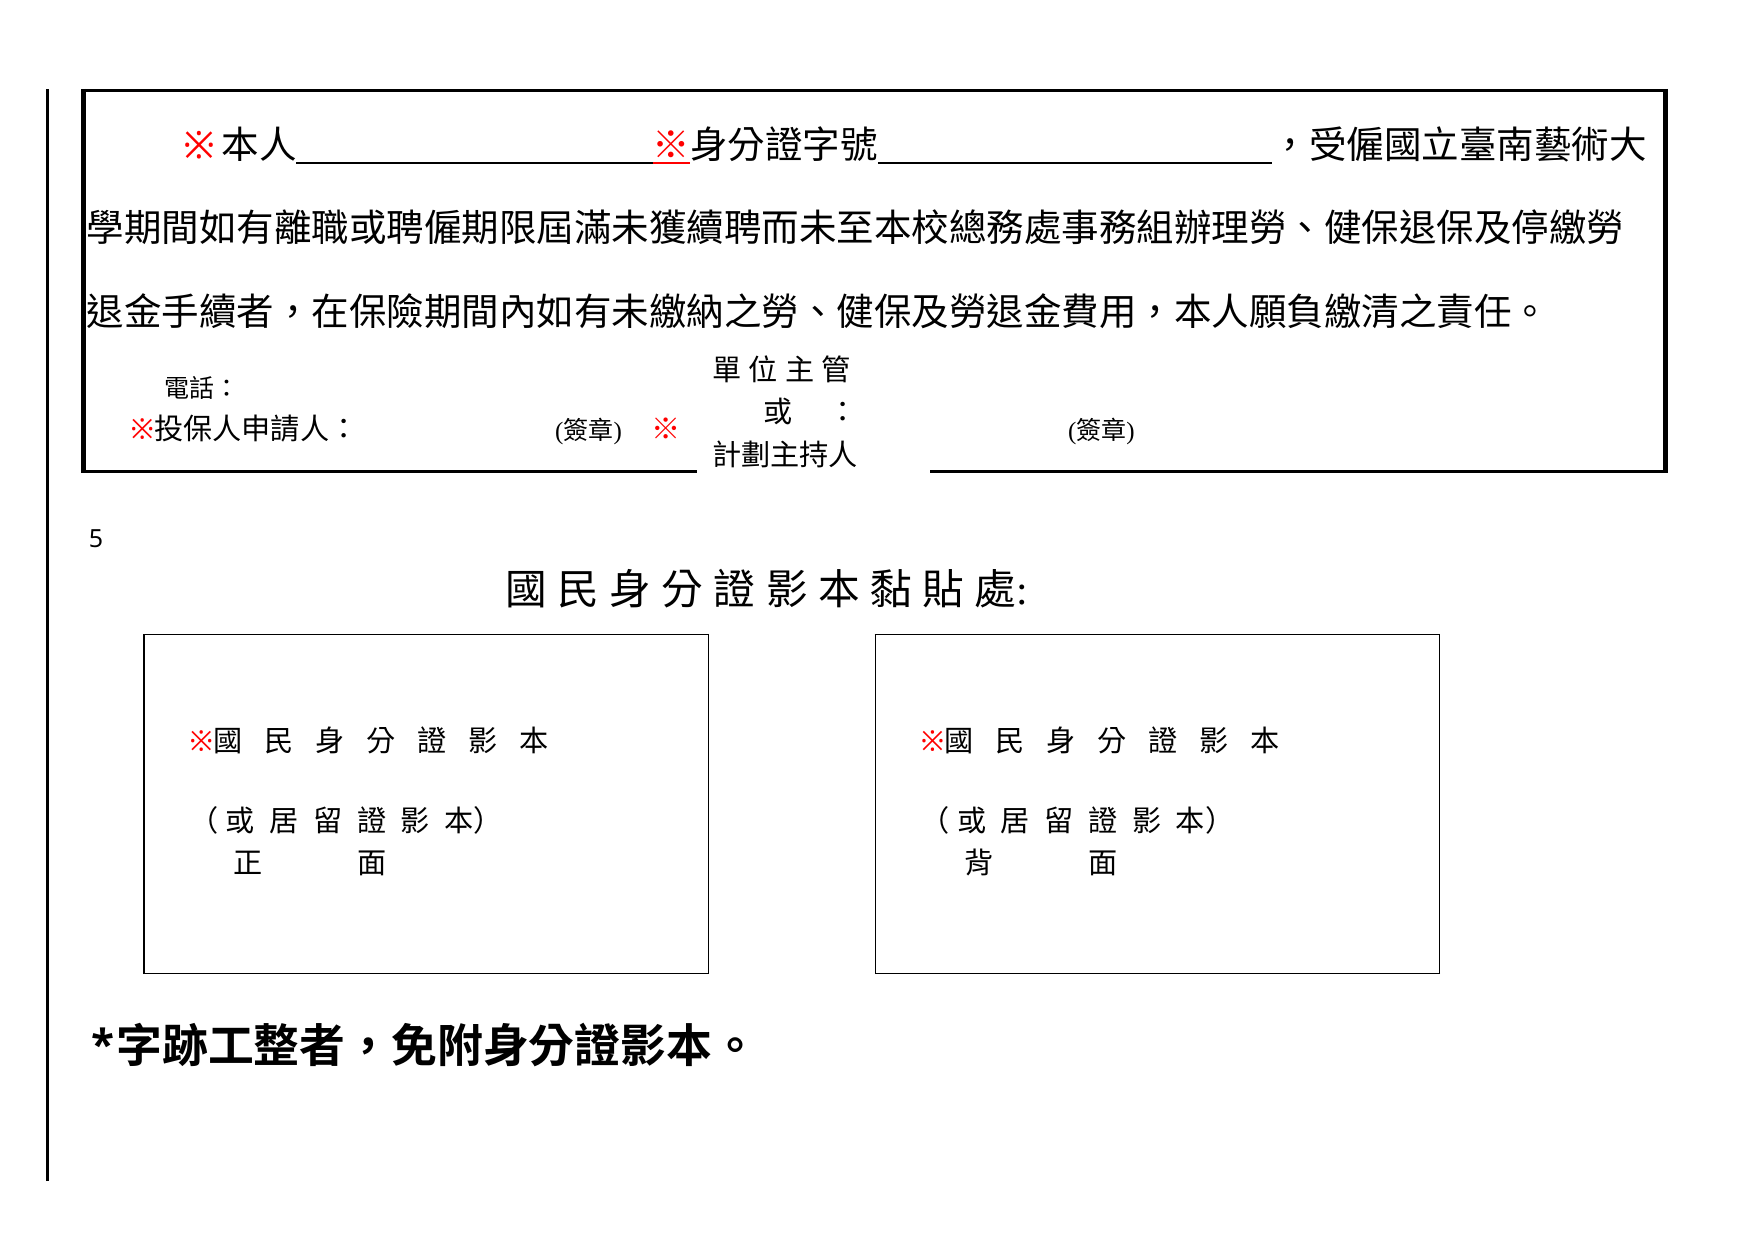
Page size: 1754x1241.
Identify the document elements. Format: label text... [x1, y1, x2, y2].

text ※國 民 身 分 證 影 本 [160, 718, 692, 760]
text （ 或 居 留 證 影 本） [891, 797, 1423, 840]
table_cell ※本人 ※身分證字號 ，受僱國立臺南藝術大學期間如有離職或聘僱期限屆滿未獲續聘而未至本校總務處事務組辦理勞、健保退保及停繳勞退金手續者，在保險期間內如有未繳納之勞、健保及勞退金費用，本人願負繳清之責任。 ※投保人申請人： (簽章) ※ (簽章) [86, 92, 1663, 492]
text *字跡工整者，免附身分證影本。 [89, 1029, 1665, 1071]
text ※國 民 身 分 證 影 本 [891, 718, 1423, 760]
text 正 面 [160, 840, 692, 882]
text （ 或 居 留 證 影 本） [160, 797, 692, 840]
text 5 [89, 473, 1665, 556]
text 國 民 身 分 證 影 本 黏 貼 處: [89, 556, 1665, 616]
text 背 面 [891, 840, 1423, 882]
